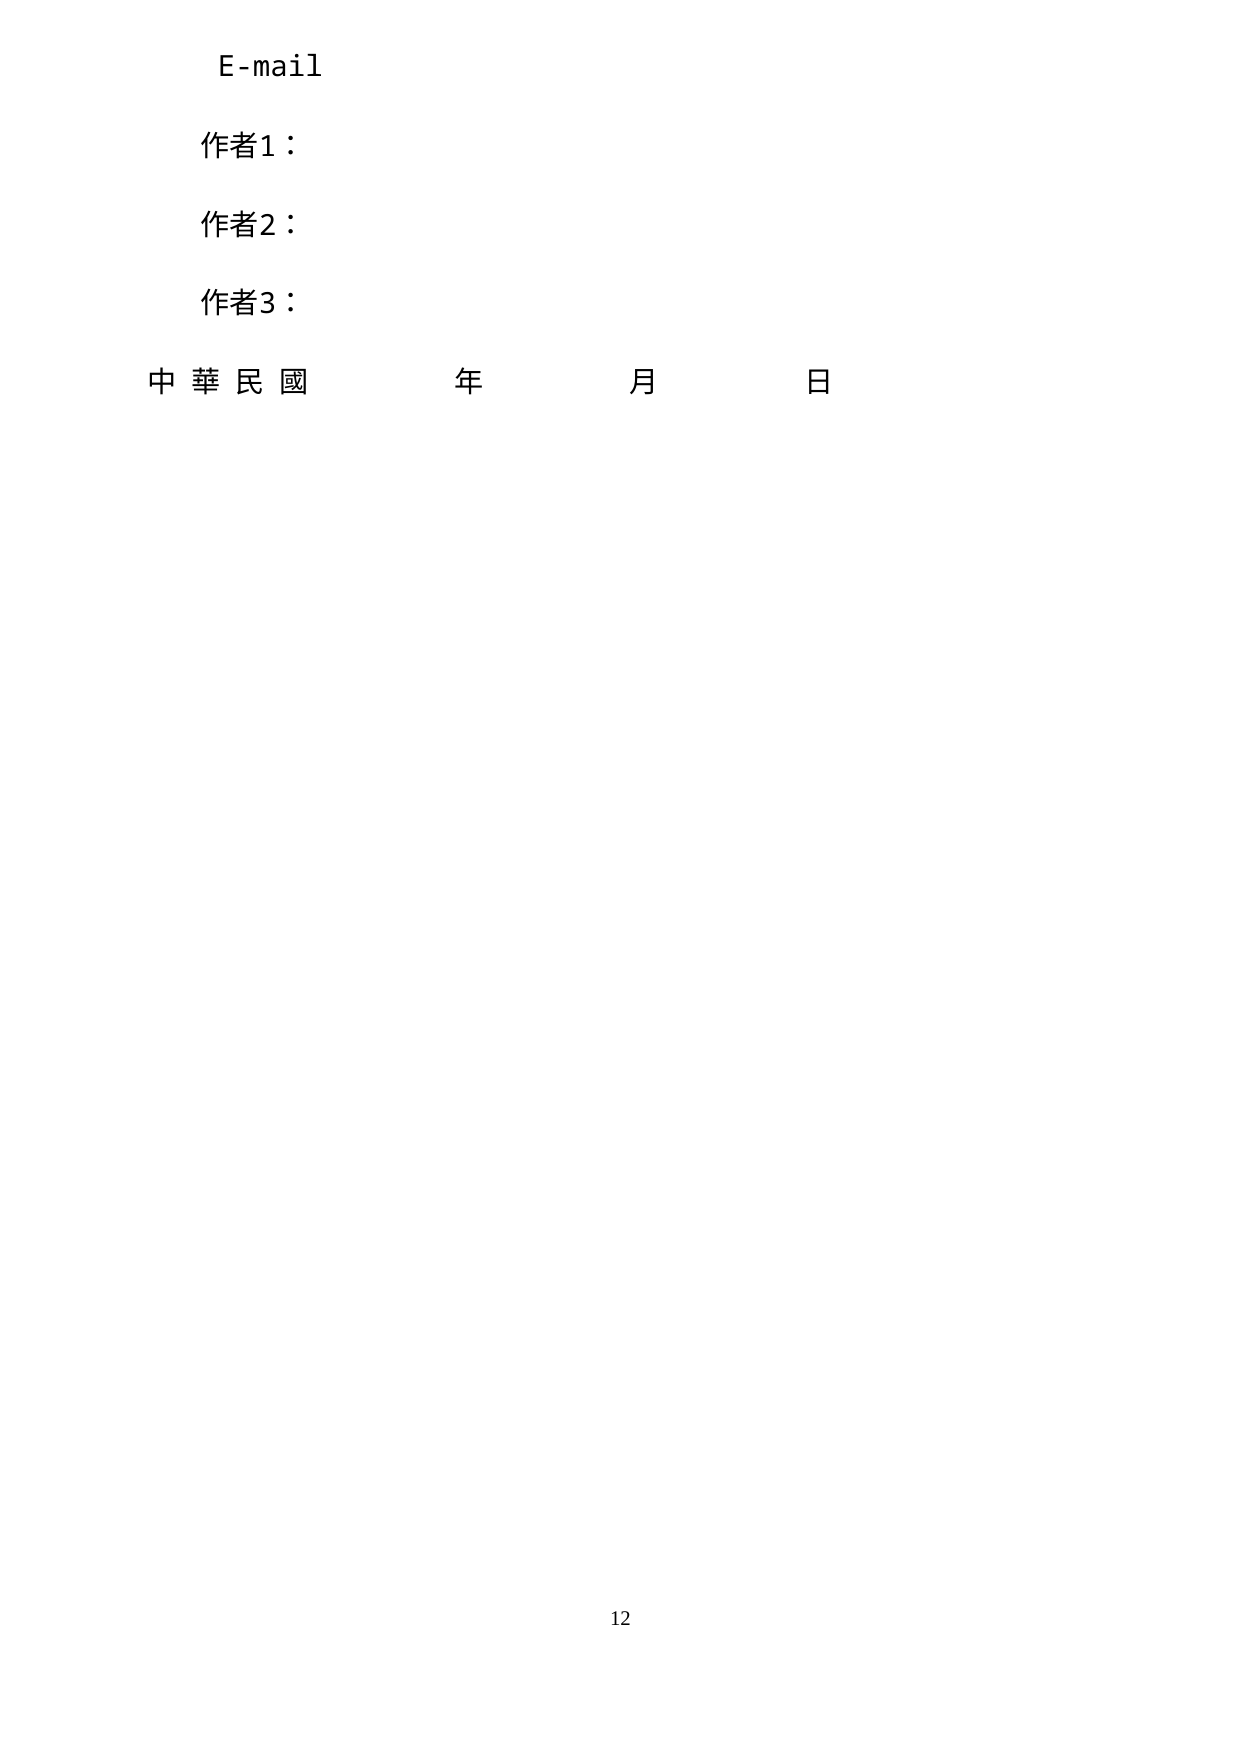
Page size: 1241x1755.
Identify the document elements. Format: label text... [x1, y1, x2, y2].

text 作者2： [148, 179, 1111, 242]
text 作者3： [148, 258, 1111, 321]
text 中 華 民 國 年 月 日 [148, 337, 1111, 399]
text 作者1： [148, 101, 1111, 163]
text E-mail [148, 22, 1111, 84]
